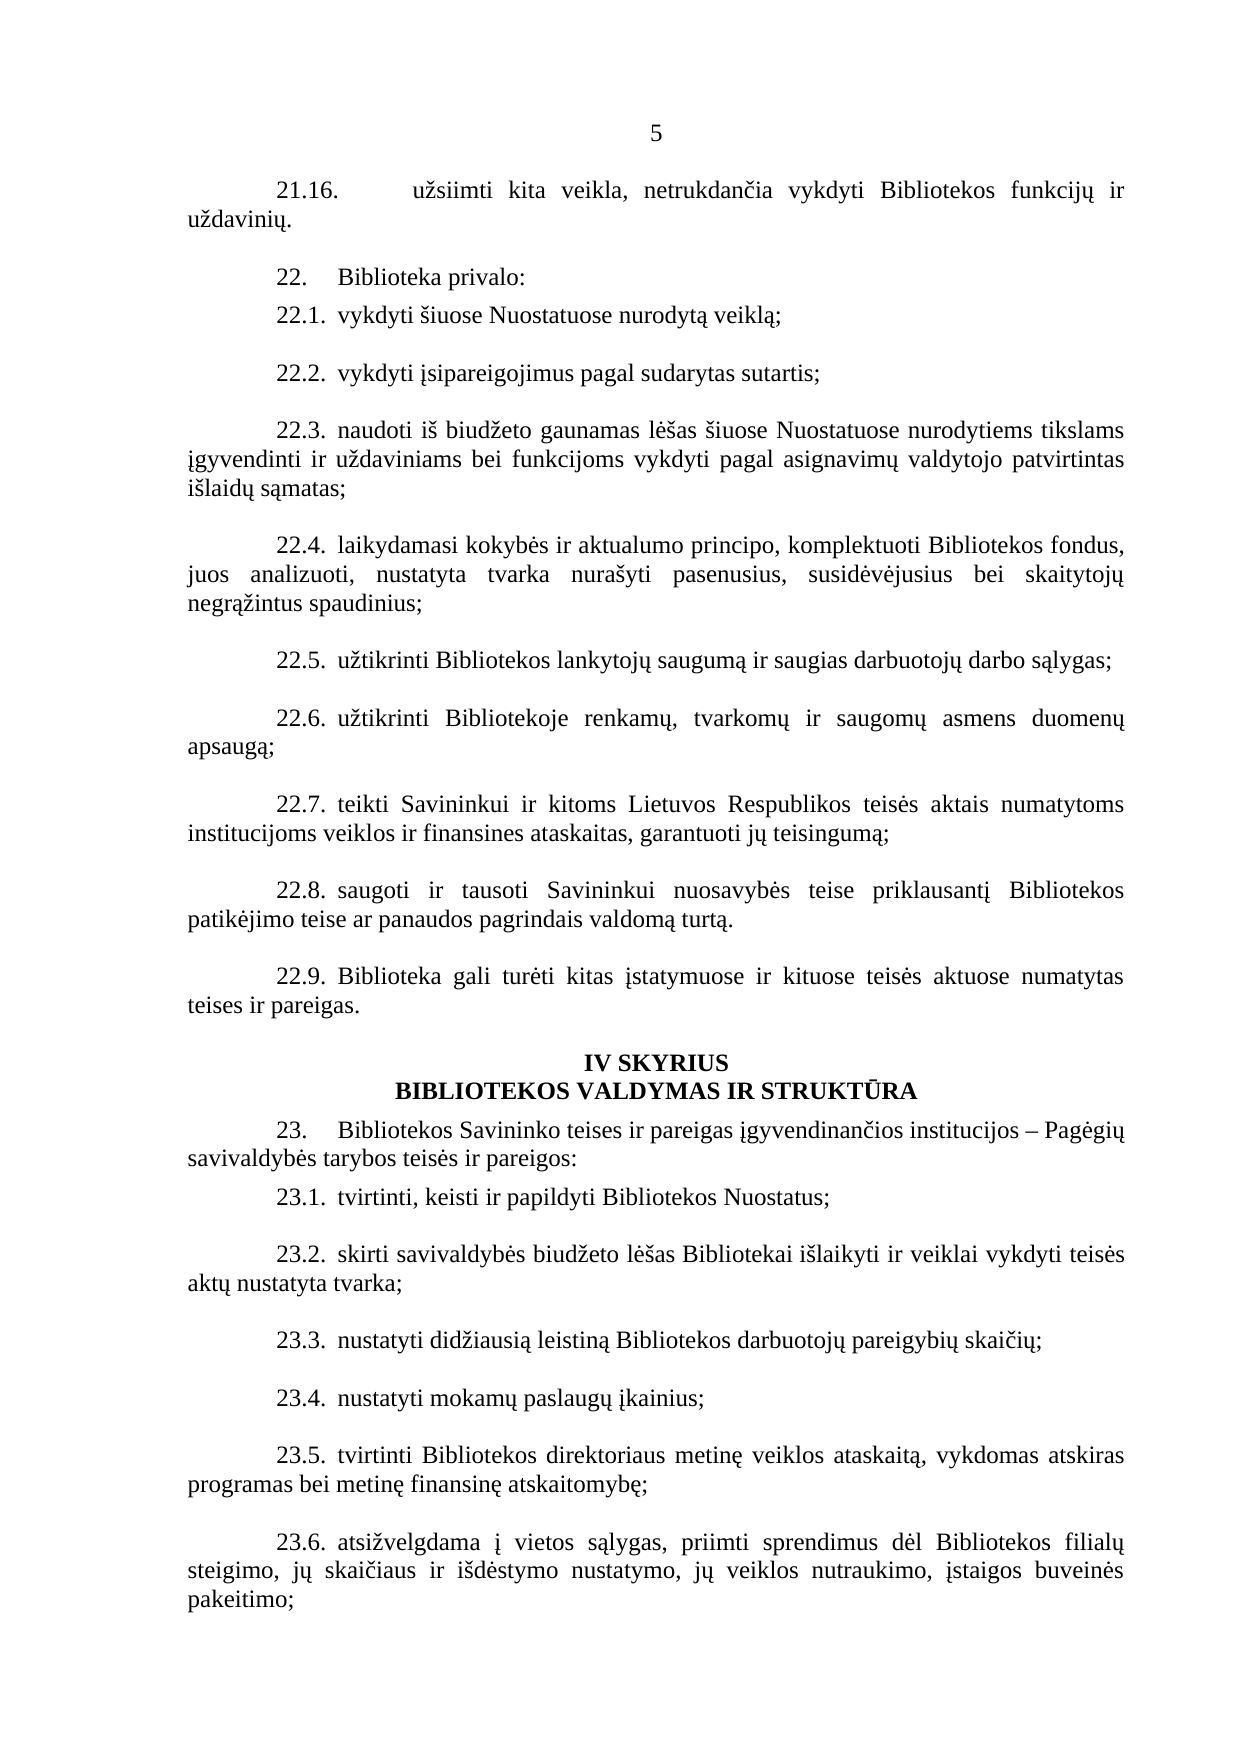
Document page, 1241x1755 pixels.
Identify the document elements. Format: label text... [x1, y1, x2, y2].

text 21.16. užsiimti kita veikla, netrukdančia vykdyti Bibliotekos funkcijų ir uždavinių. [187, 176, 1125, 233]
text 22.3. naudoti iš biudžeto gaunamas lėšas šiuose Nuostatuose nurodytiems tikslams įgyvendinti ir uždaviniams bei funkcijoms vykdyti pagal asignavimų valdytojo patvirtintas išlaidų sąmatas; [187, 415, 1125, 501]
text 22.1. vykdyti šiuose Nuostatuose nurodytą veiklą; [187, 300, 1125, 329]
text 22.9. Biblioteka gali turėti kitas įstatymuose ir kituose teisės aktuose numatytas teises ir pareigas. [187, 961, 1125, 1019]
text 23.2. skirti savivaldybės biudžeto lėšas Bibliotekai išlaikyti ir veiklai vykdyti teisės aktų nustatyta tvarka; [187, 1239, 1125, 1297]
text 22.5. užtikrinti Bibliotekos lankytojų saugumą ir saugias darbuotojų darbo sąlygas; [187, 645, 1125, 674]
text 22.7. teikti Savininkui ir kitoms Lietuvos Respublikos teisės aktais numatytoms institucijoms veiklos ir finansines ataskaitas, garantuoti jų teisingumą; [187, 789, 1125, 846]
text BIBLIOTEKOS VALDYMAS IR STRUKTŪRA [187, 1076, 1125, 1105]
text IV SKYRIUS [187, 1048, 1125, 1076]
text 23. Bibliotekos Savininko teises ir pareigas įgyvendinančios institucijos – Pagėgių savivaldybės tarybos teisės ir pareigos: [187, 1115, 1125, 1172]
text 23.6. atsižvelgdama į vietos sąlygas, priimti sprendimus dėl Bibliotekos filialų steigimo, jų skaičiaus ir išdėstymo nustatymo, jų veiklos nutraukimo, įstaigos buveinės pakeitimo; [187, 1527, 1125, 1613]
text 22. Biblioteka privalo: [187, 262, 1125, 291]
text 22.2. vykdyti įsipareigojimus pagal sudarytas sutartis; [187, 358, 1125, 386]
text 23.3. nustatyti didžiausią leistiną Bibliotekos darbuotojų pareigybių skaičių; [187, 1326, 1125, 1354]
text 23.1. tvirtinti, keisti ir papildyti Bibliotekos Nuostatus; [187, 1182, 1125, 1211]
text 22.6. užtikrinti Bibliotekoje renkamų, tvarkomų ir saugomų asmens duomenų apsaugą; [187, 703, 1125, 760]
text 23.5. tvirtinti Bibliotekos direktoriaus metinę veiklos ataskaitą, vykdomas atskiras programas bei metinę finansinę atskaitomybę; [187, 1441, 1125, 1498]
text 22.8. saugoti ir tausoti Savininkui nuosavybės teise priklausantį Bibliotekos patikėjimo teise ar panaudos pagrindais valdomą turtą. [187, 875, 1125, 933]
text 23.4. nustatyti mokamų paslaugų įkainius; [187, 1383, 1125, 1412]
text 22.4. laikydamasi kokybės ir aktualumo principo, komplektuoti Bibliotekos fondus, juos analizuoti, nustatyta tvarka nurašyti pasenusius, susidėvėjusius bei skaitytojų negrąžintus spaudinius; [187, 530, 1125, 616]
